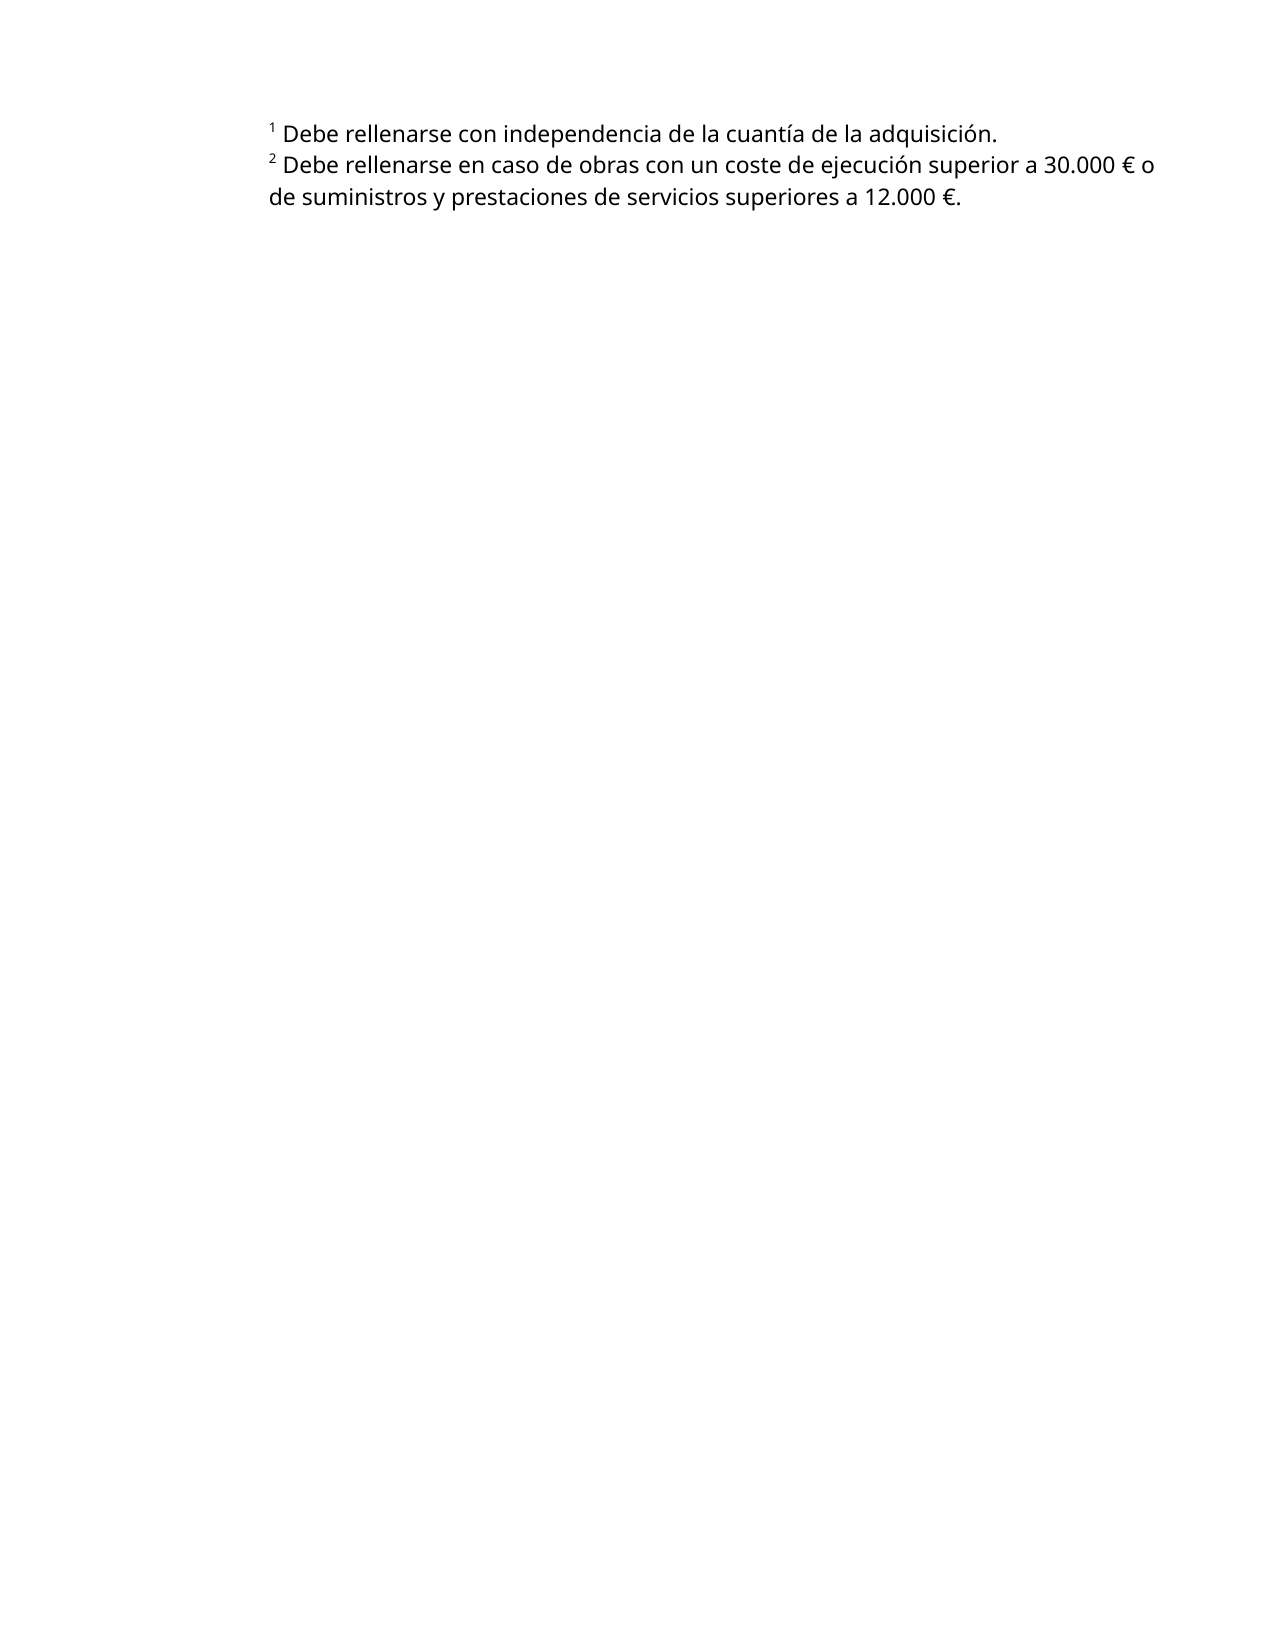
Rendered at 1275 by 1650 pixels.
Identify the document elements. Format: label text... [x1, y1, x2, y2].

text 2 Debe rellenarse en caso de obras con un coste de ejecución superior a 30.000 € o de suministros y prestaciones de servicios superiores a 12.000 €. [269, 149, 1158, 212]
text 1 Debe rellenarse con independencia de la cuantía de la adquisición. [269, 118, 1158, 149]
